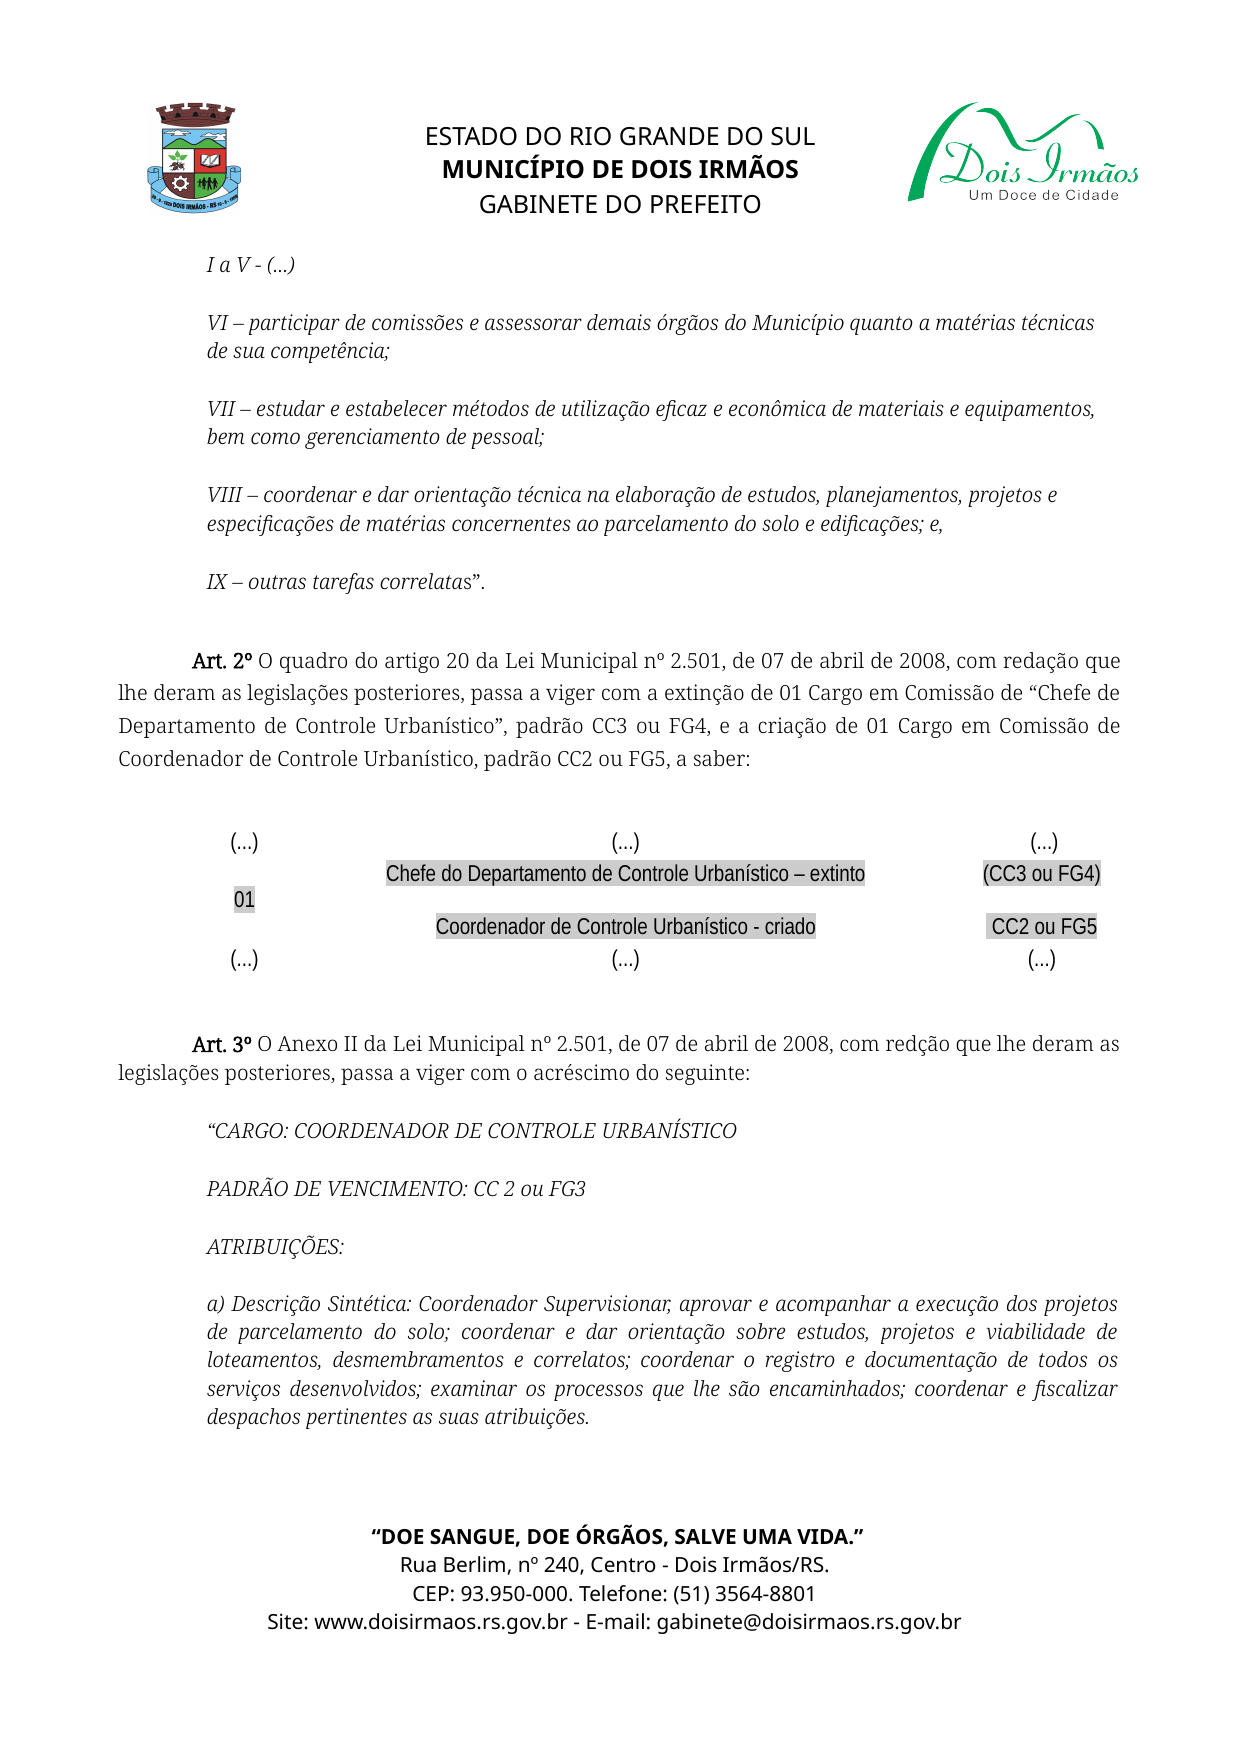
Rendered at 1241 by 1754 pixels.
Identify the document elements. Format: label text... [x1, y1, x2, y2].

text VI – participar de comissões e assessorar demais órgãos do Município quanto a matérias técnicas de sua competência; [207, 308, 1122, 364]
table_header (...) [295, 825, 956, 857]
text I a V - (…) [207, 250, 1122, 278]
table_cell (CC3 ou FG4) CC2 ou FG5 [956, 857, 1127, 942]
picture [907, 102, 1138, 202]
text IX – outras tarefas correlatas”. [207, 567, 1122, 595]
text VIII – coordenar e dar orientação técnica na elaboração de estudos, planejamentos, projetos e especificações de matérias concernentes ao parcelamento do solo e edificações; e, [207, 480, 1122, 537]
table_cell (...) [295, 942, 956, 974]
text VII – estudar e estabelecer métodos de utilização eficaz e econômica de materiais e equipamentos, bem como gerenciamento de pessoal; [207, 394, 1122, 451]
table_header (...) [956, 825, 1127, 857]
table_cell Chefe do Departamento de Controle Urbanístico – extinto Coordenador de Controle Urbanístico - criado [295, 857, 956, 942]
text Art. 2º O quadro do artigo 20 da Lei Municipal nº 2.501, de 07 de abril de 2008, com redação que lhe deram as legislações posteriores, passa a viger com a extinção de 01 Cargo em Comissão de “Chefe de Departamento de Controle Urbanístico”, padrão CC3 ou FG4, e a criação de 01 Cargo em Comissão de Coordenador de Controle Urbanístico, padrão CC2 ou FG5, a saber: [118, 646, 1122, 772]
table_cell 01 [194, 857, 295, 942]
table_header (...) [194, 825, 295, 857]
table_cell (...) [956, 942, 1127, 974]
text Art. 3º O Anexo II da Lei Municipal nº 2.501, de 07 de abril de 2008, com redção que lhe deram as legislações posteriores, passa a viger com o acréscimo do seguinte: [118, 1029, 1122, 1086]
text “CARGO: COORDENADOR DE CONTROLE URBANÍSTICO [207, 1116, 1122, 1144]
text PADRÃO DE VENCIMENTO: CC 2 ou FG3 [207, 1174, 1122, 1202]
picture [147, 102, 242, 214]
table_cell (...) [194, 942, 295, 974]
text ATRIBUIÇÕES: a) Descrição Sintética: Coordenador Supervisionar, aprovar e acompanhar a execução dos projetos de parcelamento do solo; coordenar e dar orientação sobre estudos, projetos e viabilidade de loteamentos, desmembramentos e correlatos; coordenar o registro e documentação de todos os serviços desenvolvidos; examinar os processos que lhe são encaminhados; coordenar e fiscalizar despachos pertinentes as suas atribuições. [207, 1232, 1122, 1431]
